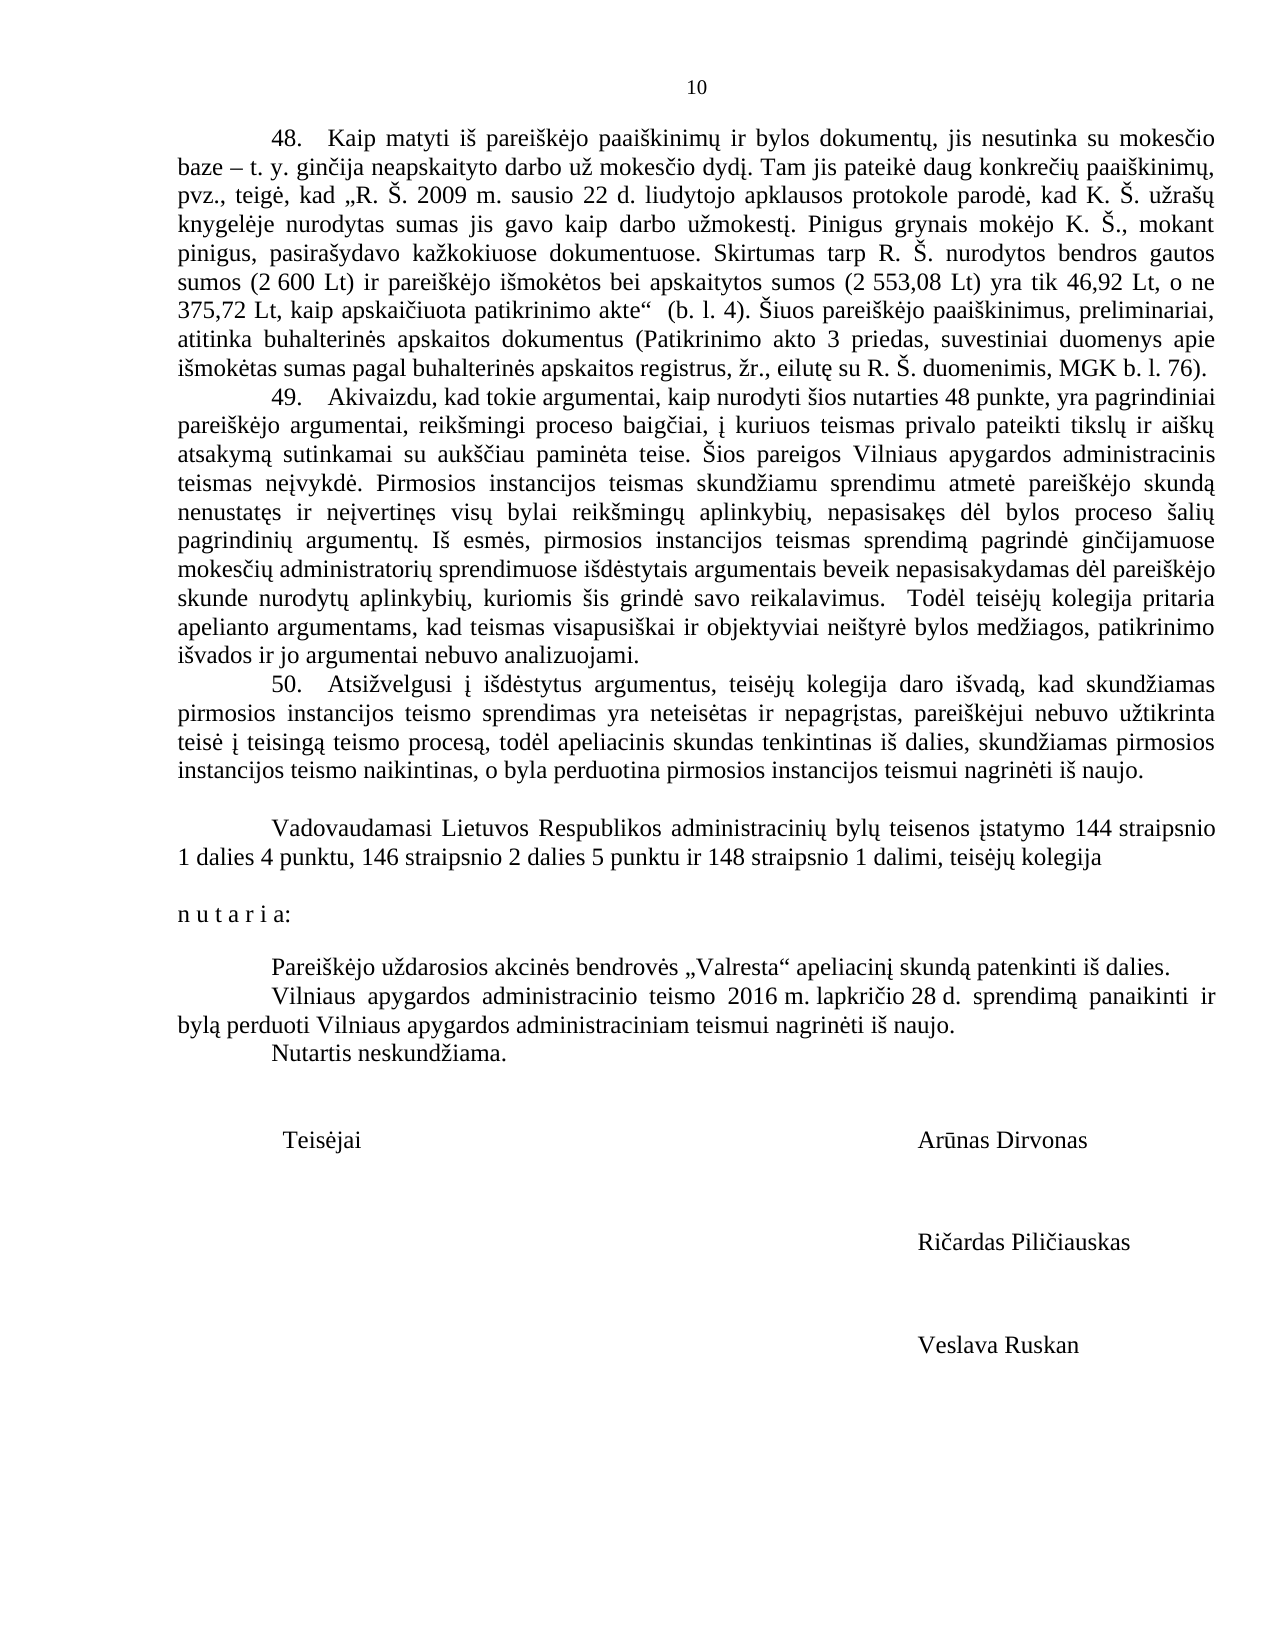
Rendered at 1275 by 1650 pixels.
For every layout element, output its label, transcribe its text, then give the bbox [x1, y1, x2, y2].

text 50. Atsižvelgusi į išdėstytus argumentus, teisėjų kolegija daro išvadą, kad skundžiamas pirmosios instancijos teismo sprendimas yra neteisėtas ir nepagrįstas, pareiškėjui nebuvo užtikrinta teisė į teisingą teismo procesą, todėl apeliacinis skundas tenkintinas iš dalies, skundžiamas pirmosios instancijos teismo naikintinas, o byla perduotina pirmosios instancijos teismui nagrinėti iš naujo. [177, 669, 1216, 784]
table_cell [189, 1227, 906, 1272]
table_cell Ričardas Piličiauskas [906, 1227, 1175, 1272]
text n u t a r i a: [177, 899, 1216, 928]
text 48. Kaip matyti iš pareiškėjo paaiškinimų ir bylos dokumentų, jis nesutinka su mokesčio baze – t. y. ginčija neapskaityto darbo už mokesčio dydį. Tam jis pateikė daug konkrečių paaiškinimų, pvz., teigė, kad „R. Š. 2009 m. sausio 22 d. liudytojo apklausos protokole parodė, kad K. Š. užrašų knygelėje nurodytas sumas jis gavo kaip darbo užmokestį. Pinigus grynais mokėjo K. Š., mokant pinigus, pasirašydavo kažkokiuose dokumentuose. Skirtumas tarp R. Š. nurodytos bendros gautos sumos (2 600 Lt) ir pareiškėjo išmokėtos bei apskaitytos sumos (2 553,08 Lt) yra tik 46,92 Lt, o ne 375,72 Lt, kaip apskaičiuota patikrinimo akte“ (b. l. 4). Šiuos pareiškėjo paaiškinimus, preliminariai, atitinka buhalterinės apskaitos dokumentus (Patikrinimo akto 3 priedas, suvestiniai duomenys apie išmokėtas sumas pagal buhalterinės apskaitos registrus, žr., eilutę su R. Š. duomenimis, MGK b. l. 76). [177, 123, 1216, 382]
text Nutartis neskundžiama. [177, 1038, 1216, 1067]
table_cell [189, 1169, 906, 1227]
table_header Teisėjai [189, 1125, 906, 1169]
text Vadovaudamasi Lietuvos Respublikos administracinių bylų teisenos įstatymo 144 straipsnio 1 dalies 4 punktu, 146 straipsnio 2 dalies 5 punktu ir 148 straipsnio 1 dalimi, teisėjų kolegija [177, 813, 1216, 871]
text Vilniaus apygardos administracinio teismo 2016 m. lapkričio 28 d. sprendimą panaikinti ir bylą perduoti Vilniaus apygardos administraciniam teismui nagrinėti iš naujo. [177, 981, 1216, 1038]
table_cell [189, 1330, 906, 1359]
table_header Arūnas Dirvonas [906, 1125, 1175, 1169]
text 49. Akivaizdu, kad tokie argumentai, kaip nurodyti šios nutarties 48 punkte, yra pagrindiniai pareiškėjo argumentai, reikšmingi proceso baigčiai, į kuriuos teismas privalo pateikti tikslų ir aiškų atsakymą sutinkamai su aukščiau paminėta teise. Šios pareigos Vilniaus apygardos administracinis teismas neįvykdė. Pirmosios instancijos teismas skundžiamu sprendimu atmetė pareiškėjo skundą nenustatęs ir neįvertinęs visų bylai reikšmingų aplinkybių, nepasisakęs dėl bylos proceso šalių pagrindinių argumentų. Iš esmės, pirmosios instancijos teismas sprendimą pagrindė ginčijamuose mokesčių administratorių sprendimuose išdėstytais argumentais beveik nepasisakydamas dėl pareiškėjo skunde nurodytų aplinkybių, kuriomis šis grindė savo reikalavimus. Todėl teisėjų kolegija pritaria apelianto argumentams, kad teismas visapusiškai ir objektyviai neištyrė bylos medžiagos, patikrinimo išvados ir jo argumentai nebuvo analizuojami. [177, 382, 1216, 669]
table_cell [189, 1273, 906, 1330]
text Pareiškėjo uždarosios akcinės bendrovės „Valresta“ apeliacinį skundą patenkinti iš dalies. [177, 952, 1216, 981]
table_cell [906, 1273, 1175, 1330]
table_cell Veslava Ruskan [906, 1330, 1175, 1359]
table_cell [906, 1169, 1175, 1227]
